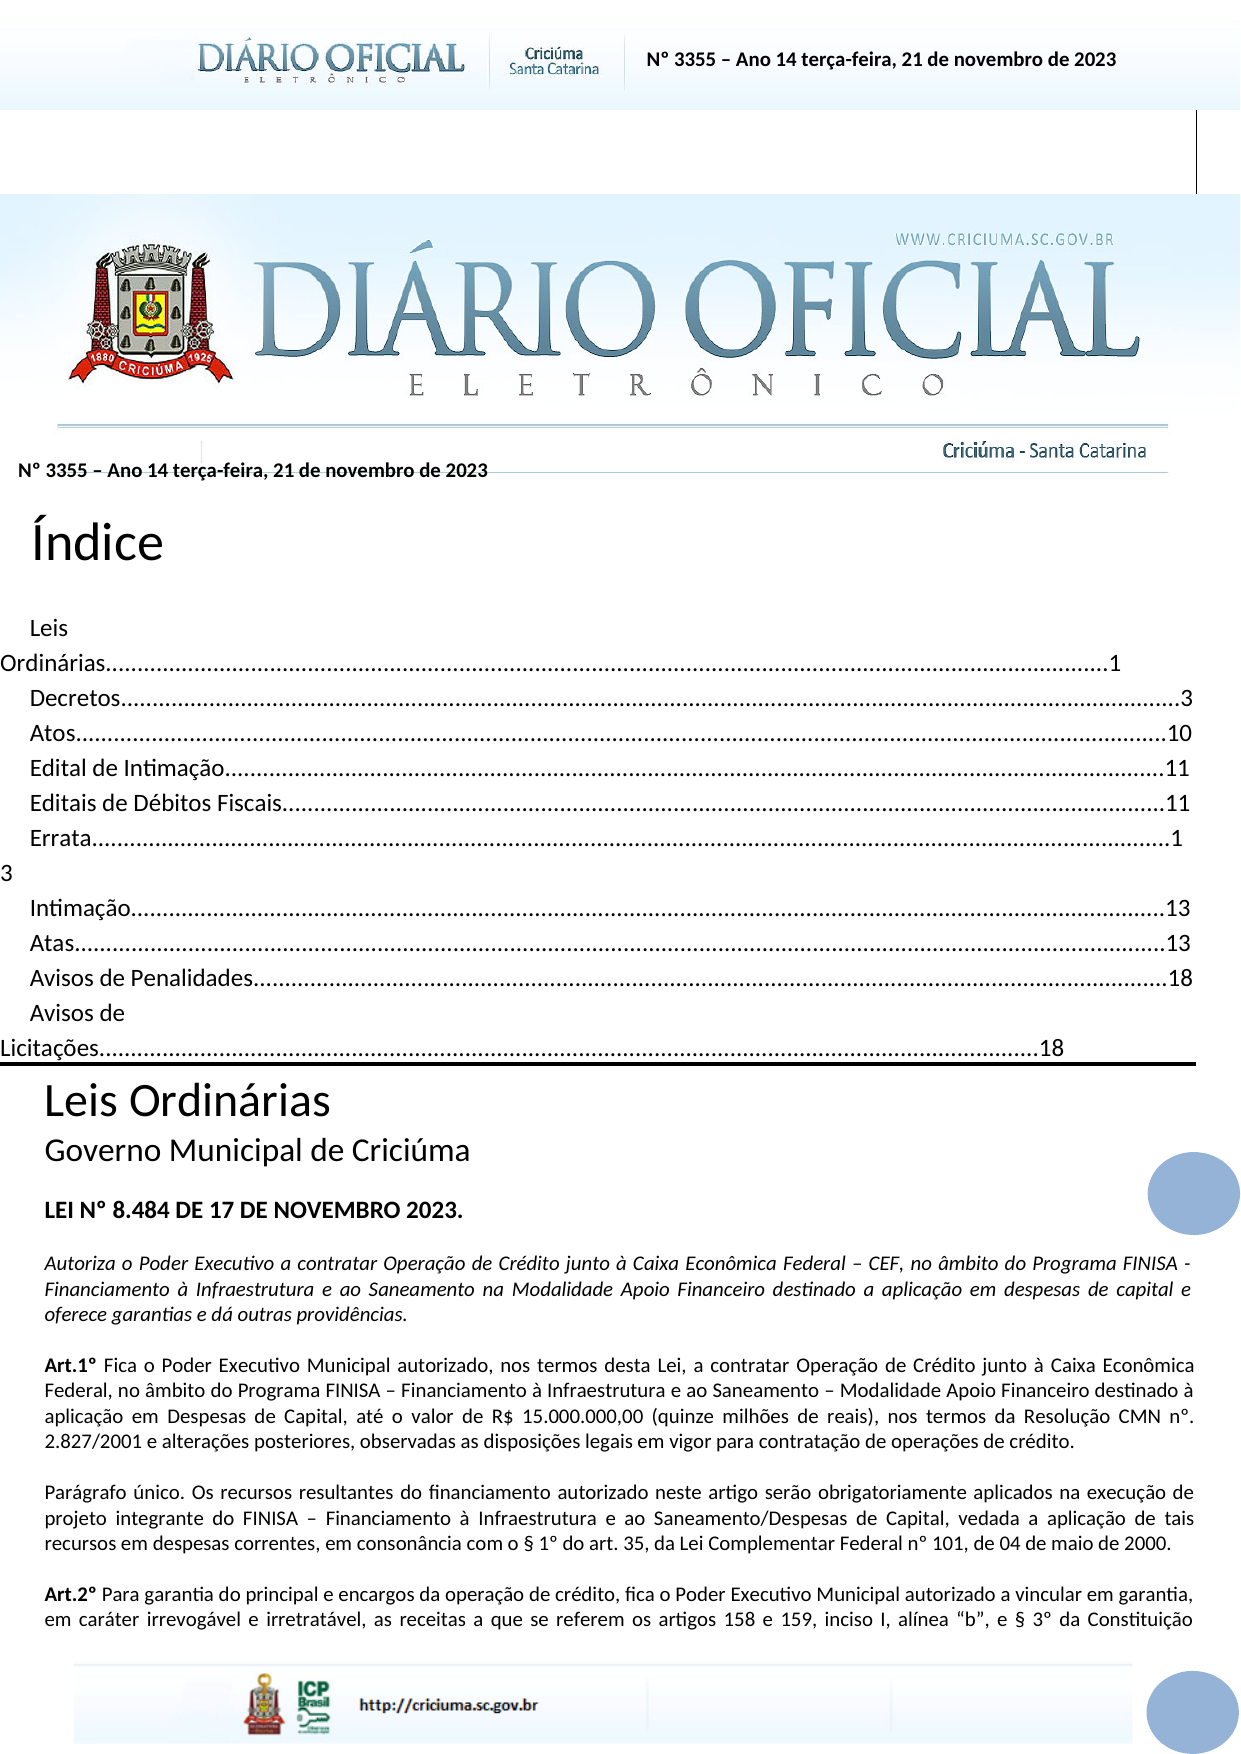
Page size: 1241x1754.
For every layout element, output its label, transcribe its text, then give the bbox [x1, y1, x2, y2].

text Autoriza o Poder Executivo a contratar Operação de Crédito junto à Caixa Econômica Federal – CEF, no âmbito do Programa FINISA - Financiamento à Infraestrutura e ao Saneamento na Modalidade Apoio Financeiro destinado a aplicação em despesas de capital e oferece garantias e dá outras providências. [44, 1251, 1196, 1327]
text Art.2º Para garantia do principal e encargos da operação de crédito, fica o Poder Executivo Municipal autorizado a vincular em garantia, em caráter irrevogável e irretratável, as receitas a que se referem os artigos 158 e 159, inciso I, alínea “b”, e § 3º da Constituição [44, 1581, 1196, 1632]
text Editais de Débitos Fiscais............................................................................................................................................11 [0, 787, 1196, 817]
text Leis Ordinárias [44, 1070, 1196, 1128]
text Intimação....................................................................................................................................................................13 [0, 892, 1196, 922]
text Governo Municipal de Criciúma [44, 1128, 1196, 1169]
text Errata...........................................................................................................................................................................13 [0, 822, 1196, 887]
text Parágrafo único. Os recursos resultantes do financiamento autorizado neste artigo serão obrigatoriamente aplicados na execução de projeto integrante do FINISA – Financiamento à Infraestrutura e ao Saneamento/Despesas de Capital, vedada a aplicação de tais recursos em despesas correntes, em consonância com o § 1º do art. 35, da Lei Complementar Federal nº 101, de 04 de maio de 2000. [44, 1479, 1196, 1556]
text Leis Ordinárias...............................................................................................................................................................1 [0, 612, 1196, 677]
text Atas.............................................................................................................................................................................13 [0, 927, 1196, 957]
text Avisos de Penalidades.................................................................................................................................................18 [0, 962, 1196, 992]
text Avisos de Licitações.....................................................................................................................................................18 [0, 997, 1196, 1062]
text Edital de Intimação.....................................................................................................................................................11 [0, 752, 1196, 782]
text Art.1º Fica o Poder Executivo Municipal autorizado, nos termos desta Lei, a contratar Operação de Crédito junto à Caixa Econômica Federal, no âmbito do Programa FINISA – Financiamento à Infraestrutura e ao Saneamento – Modalidade Apoio Financeiro destinado à aplicação em Despesas de Capital, até o valor de R$ 15.000.000,00 (quinze milhões de reais), nos termos da Resolução CMN nº. 2.827/2001 e alterações posteriores, observadas as disposições legais em vigor para contratação de operações de crédito. [44, 1352, 1196, 1454]
text LEI Nº 8.484 DE 17 DE NOVEMBRO 2023. [44, 1195, 1162, 1225]
text Atos.............................................................................................................................................................................10 [0, 717, 1196, 747]
text Decretos........................................................................................................................................................................3 [0, 682, 1196, 712]
